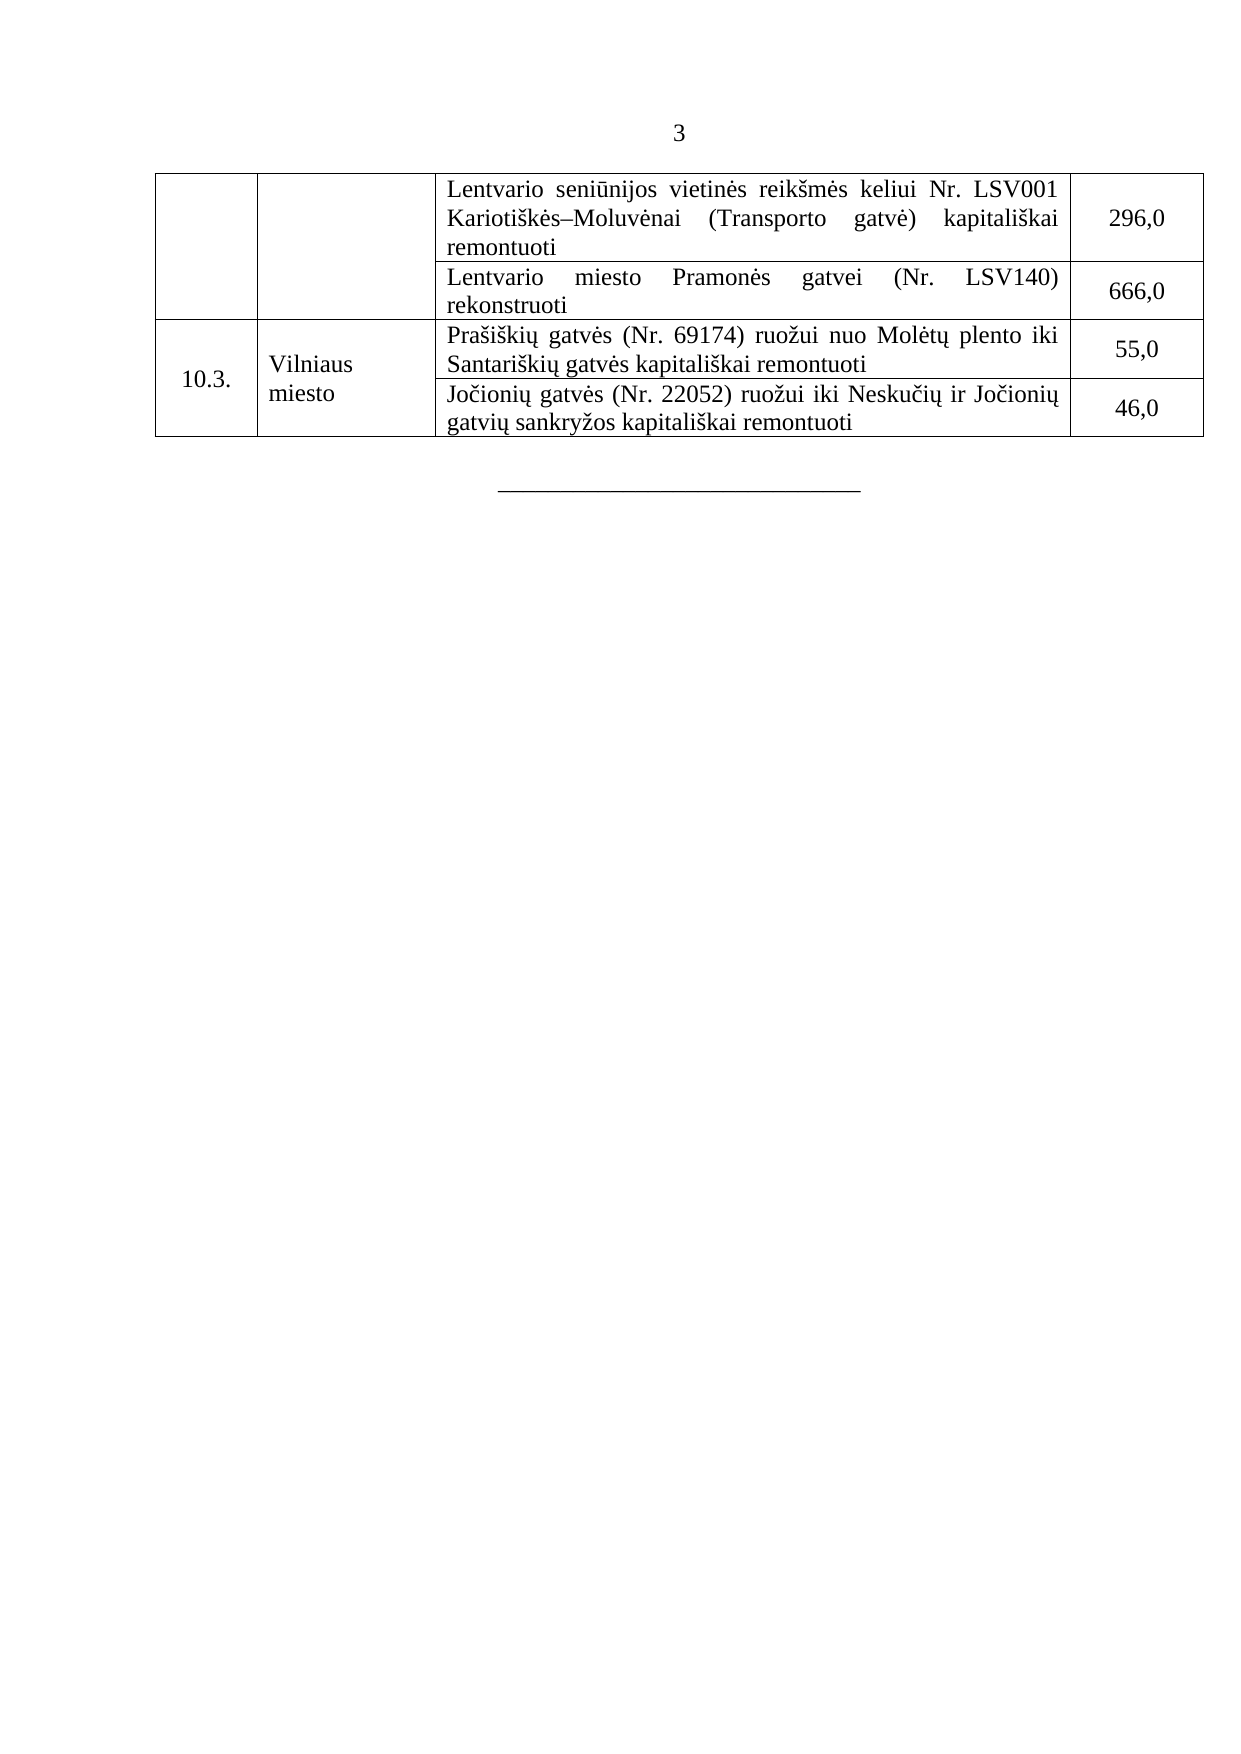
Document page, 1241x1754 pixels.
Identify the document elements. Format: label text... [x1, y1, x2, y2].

table_cell 296,0 [1071, 174, 1203, 261]
table_cell 666,0 [1071, 262, 1203, 319]
table_cell Lentvario seniūnijos vietinės reikšmės keliui Nr. LSV001 Kariotiškės–Moluvėnai (Transporto gatvė) kapitališkai remontuoti [436, 174, 1070, 261]
text _____________________________ [177, 466, 1181, 495]
table_cell Lentvario miesto Pramonės gatvei (Nr. LSV140) rekonstruoti [436, 262, 1070, 319]
table_cell 10.3. [156, 320, 257, 436]
table_cell 46,0 [1071, 379, 1203, 436]
table_cell Prašiškių gatvės (Nr. 69174) ruožui nuo Molėtų plento iki Santariškių gatvės kapitališkai remontuoti [436, 320, 1070, 378]
table_cell [156, 174, 257, 319]
table_cell Jočionių gatvės (Nr. 22052) ruožui iki Neskučių ir Jočionių gatvių sankryžos kapitališkai remontuoti [436, 379, 1070, 436]
table_cell [258, 174, 435, 319]
table_cell 55,0 [1071, 320, 1203, 378]
table_cell Vilniaus miesto [258, 320, 435, 436]
